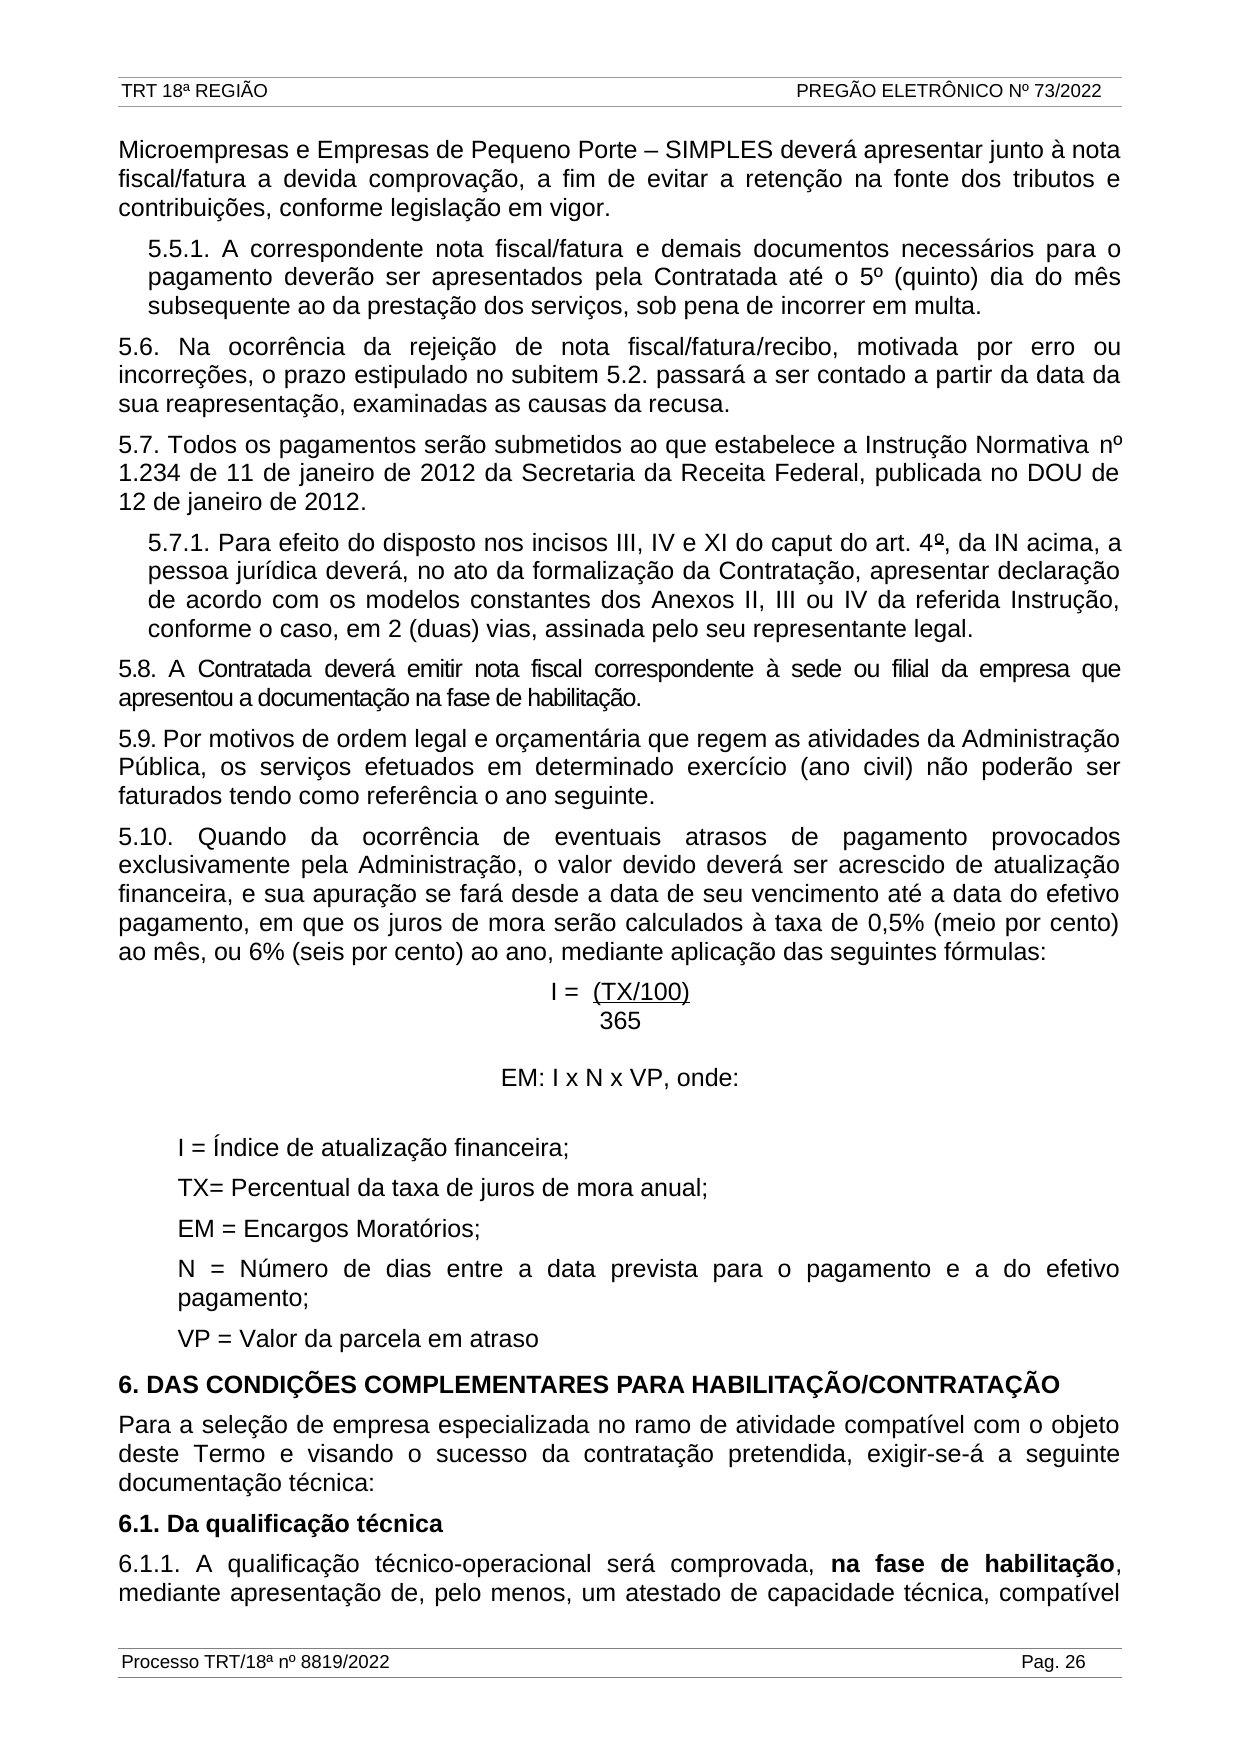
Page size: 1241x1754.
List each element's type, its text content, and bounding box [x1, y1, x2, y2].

text EM = Encargos Moratórios; [177, 1214, 1122, 1242]
text 6.1. Da qualificação técnica [118, 1508, 1122, 1537]
text 5.8. A Contratada deverá emitir nota fiscal correspondente à sede ou filial da empresa que apresentou a documentação na fase de habilitação. [118, 654, 1122, 712]
text 5.5.1. A correspondente nota fiscal/fatura e demais documentos necessários para o pagamento deverão ser apresentados pela Contratada até o 5º (quinto) dia do mês subsequente ao da prestação dos serviços, sob pena de incorrer em multa. [148, 233, 1122, 320]
text 365 [118, 1006, 1122, 1035]
text 5.7. Todos os pagamentos serão submetidos ao que estabelece a Instrução Normativa nº 1.234 de 11 de janeiro de 2012 da Secretaria da Receita Federal, publicada no DOU de 12 de janeiro de 2012. [118, 429, 1122, 516]
text I = (TX/100) [118, 977, 1122, 1006]
text N = Número de dias entre a data prevista para o pagamento e a do efetivo pagamento; [177, 1254, 1122, 1312]
text EM: I x N x VP, onde: [118, 1063, 1122, 1092]
text 5.9. Por motivos de ordem legal e orçamentária que regem as atividades da Administração Pública, os serviços efetuados em determinado exercício (ano civil) não poderão ser faturados tendo como referência o ano seguinte. [118, 724, 1122, 810]
text 5.6. Na ocorrência da rejeição de nota fiscal/fatura/recibo, motivada por erro ou incorreções, o prazo estipulado no subitem 5.2. passará a ser contado a partir da data da sua reapresentação, examinadas as causas da recusa. [118, 332, 1122, 418]
text VP = Valor da parcela em atraso [177, 1323, 1122, 1352]
text 5.10. Quando da ocorrência de eventuais atrasos de pagamento provocados exclusivamente pela Administração, o valor devido deverá ser acrescido de atualização financeira, e sua apuração se fará desde a data de seu vencimento até a data do efetivo pagamento, em que os juros de mora serão calculados à taxa de 0,5% (meio por cento) ao mês, ou 6% (seis por cento) ao ano, mediante aplicação das seguintes fórmulas: [118, 822, 1122, 965]
text Para a seleção de empresa especializada no ramo de atividade compatível com o objeto deste Termo e visando o sucesso da contratação pretendida, exigir-se-á a seguinte documentação técnica: [118, 1411, 1122, 1497]
text 5.7.1. Para efeito do disposto nos incisos III, IV e XI do caput do art. 4º, da IN acima, a pessoa jurídica deverá, no ato da formalização da Contratação, apresentar declaração de acordo com os modelos constantes dos Anexos II, III ou IV da referida Instrução, conforme o caso, em 2 (duas) vias, assinada pelo seu representante legal. [148, 528, 1122, 643]
text Microempresas e Empresas de Pequeno Porte – SIMPLES deverá apresentar junto à nota fiscal/fatura a devida comprovação, a fim de evitar a retenção na fonte dos tributos e contribuições, conforme legislação em vigor. [118, 136, 1122, 222]
text 6.1.1. A qualificação técnico-operacional será comprovada, na fase de habilitação, mediante apresentação de, pelo menos, um atestado de capacidade técnica, compatível [118, 1549, 1122, 1607]
text 6. DAS CONDIÇÕES COMPLEMENTARES PARA HABILITAÇÃO/CONTRATAÇÃO [118, 1370, 1122, 1399]
text TX= Percentual da taxa de juros de mora anual; [177, 1173, 1122, 1202]
text I = Índice de atualização financeira; [177, 1133, 1122, 1161]
